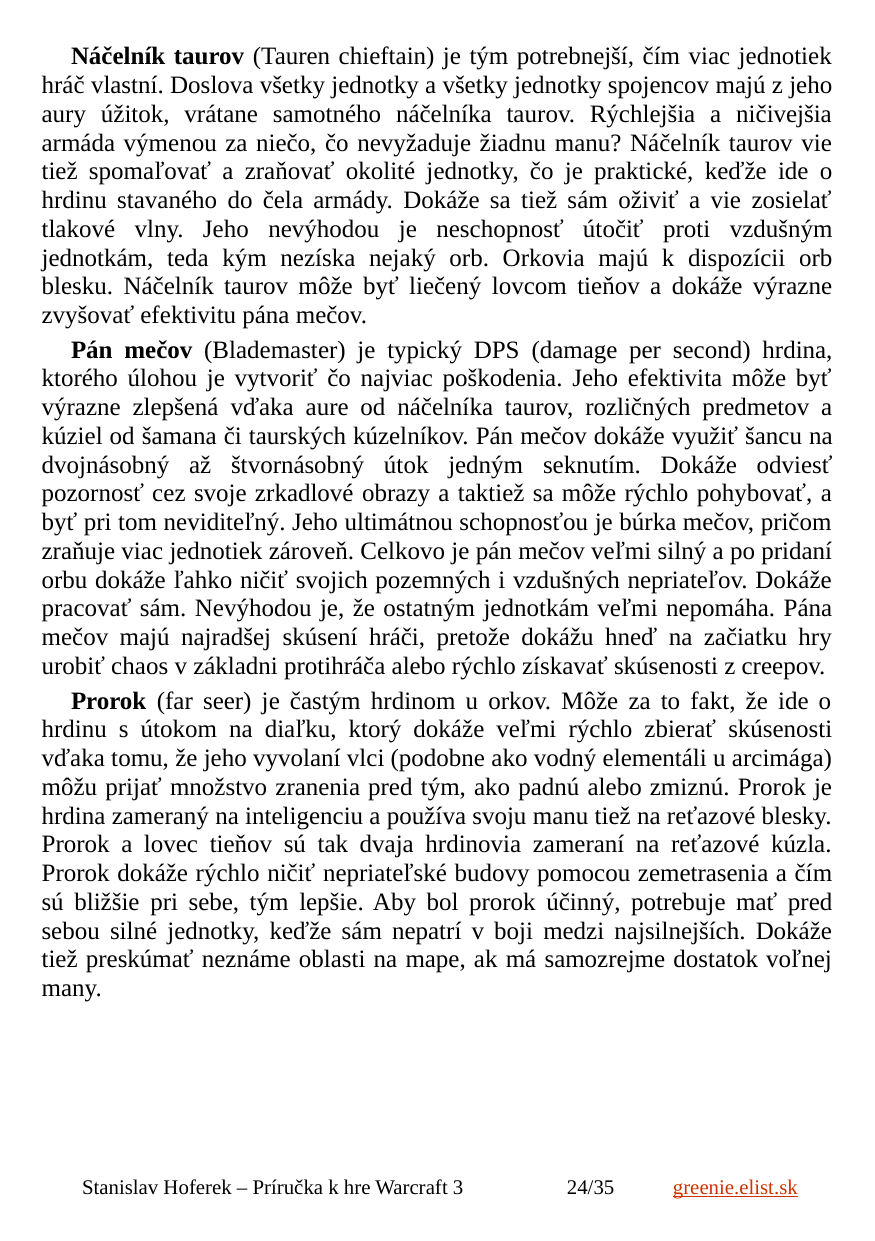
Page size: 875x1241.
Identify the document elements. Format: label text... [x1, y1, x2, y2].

text Náčelník taurov (Tauren chieftain) je tým potrebnejší, čím viac jednotiek hráč vlastní. Doslova všetky jednotky a všetky jednotky spojencov majú z jeho aury úžitok, vrátane samotného náčelníka taurov. Rýchlejšia a ničivejšia armáda výmenou za niečo, čo nevyžaduje žiadnu manu? Náčelník taurov vie tiež spomaľovať a zraňovať okolité jednotky, čo je praktické, keďže ide o hrdinu stavaného do čela armády. Dokáže sa tiež sám oživiť a vie zosielať tlakové vlny. Jeho nevýhodou je neschopnosť útočiť proti vzdušným jednotkám, teda kým nezíska nejaký orb. Orkovia majú k dispozícii orb blesku. Náčelník taurov môže byť liečený lovcom tieňov a dokáže výrazne zvyšovať efektivitu pána mečov. [41, 41, 833, 329]
text Prorok (far seer) je častým hrdinom u orkov. Môže za to fakt, že ide o hrdinu s útokom na diaľku, ktorý dokáže veľmi rýchlo zbierať skúsenosti vďaka tomu, že jeho vyvolaní vlci (podobne ako vodný elementáli u arcimága) môžu prijať množstvo zranenia pred tým, ako padnú alebo zmiznú. Prorok je hrdina zameraný na inteligenciu a používa svoju manu tiež na reťazové blesky. Prorok a lovec tieňov sú tak dvaja hrdinovia zameraní na reťazové kúzla. Prorok dokáže rýchlo ničiť nepriateľské budovy pomocou zemetrasenia a čím sú bližšie pri sebe, tým lepšie. Aby bol prorok účinný, potrebuje mať pred sebou silné jednotky, keďže sám nepatrí v boji medzi najsilnejších. Dokáže tiež preskúmať neznáme oblasti na mape, ak má samozrejme dostatok voľnej many. [41, 686, 833, 1002]
text Pán mečov (Blademaster) je typický DPS (damage per second) hrdina, ktorého úlohou je vytvoriť čo najviac poškodenia. Jeho efektivita môže byť výrazne zlepšená vďaka aure od náčelníka taurov, rozličných predmetov a kúziel od šamana či taurských kúzelníkov. Pán mečov dokáže využiť šancu na dvojnásobný až štvornásobný útok jedným seknutím. Dokáže odviesť pozornosť cez svoje zrkadlové obrazy a taktiež sa môže rýchlo pohybovať, a byť pri tom neviditeľný. Jeho ultimátnou schopnosťou je búrka mečov, pričom zraňuje viac jednotiek zároveň. Celkovo je pán mečov veľmi silný a po pridaní orbu dokáže ľahko ničiť svojich pozemných i vzdušných nepriateľov. Dokáže pracovať sám. Nevýhodou je, že ostatným jednotkám veľmi nepomáha. Pána mečov majú najradšej skúsení hráči, pretože dokážu hneď na začiatku hry urobiť chaos v základni protihráča alebo rýchlo získavať skúsenosti z creepov. [41, 335, 833, 680]
